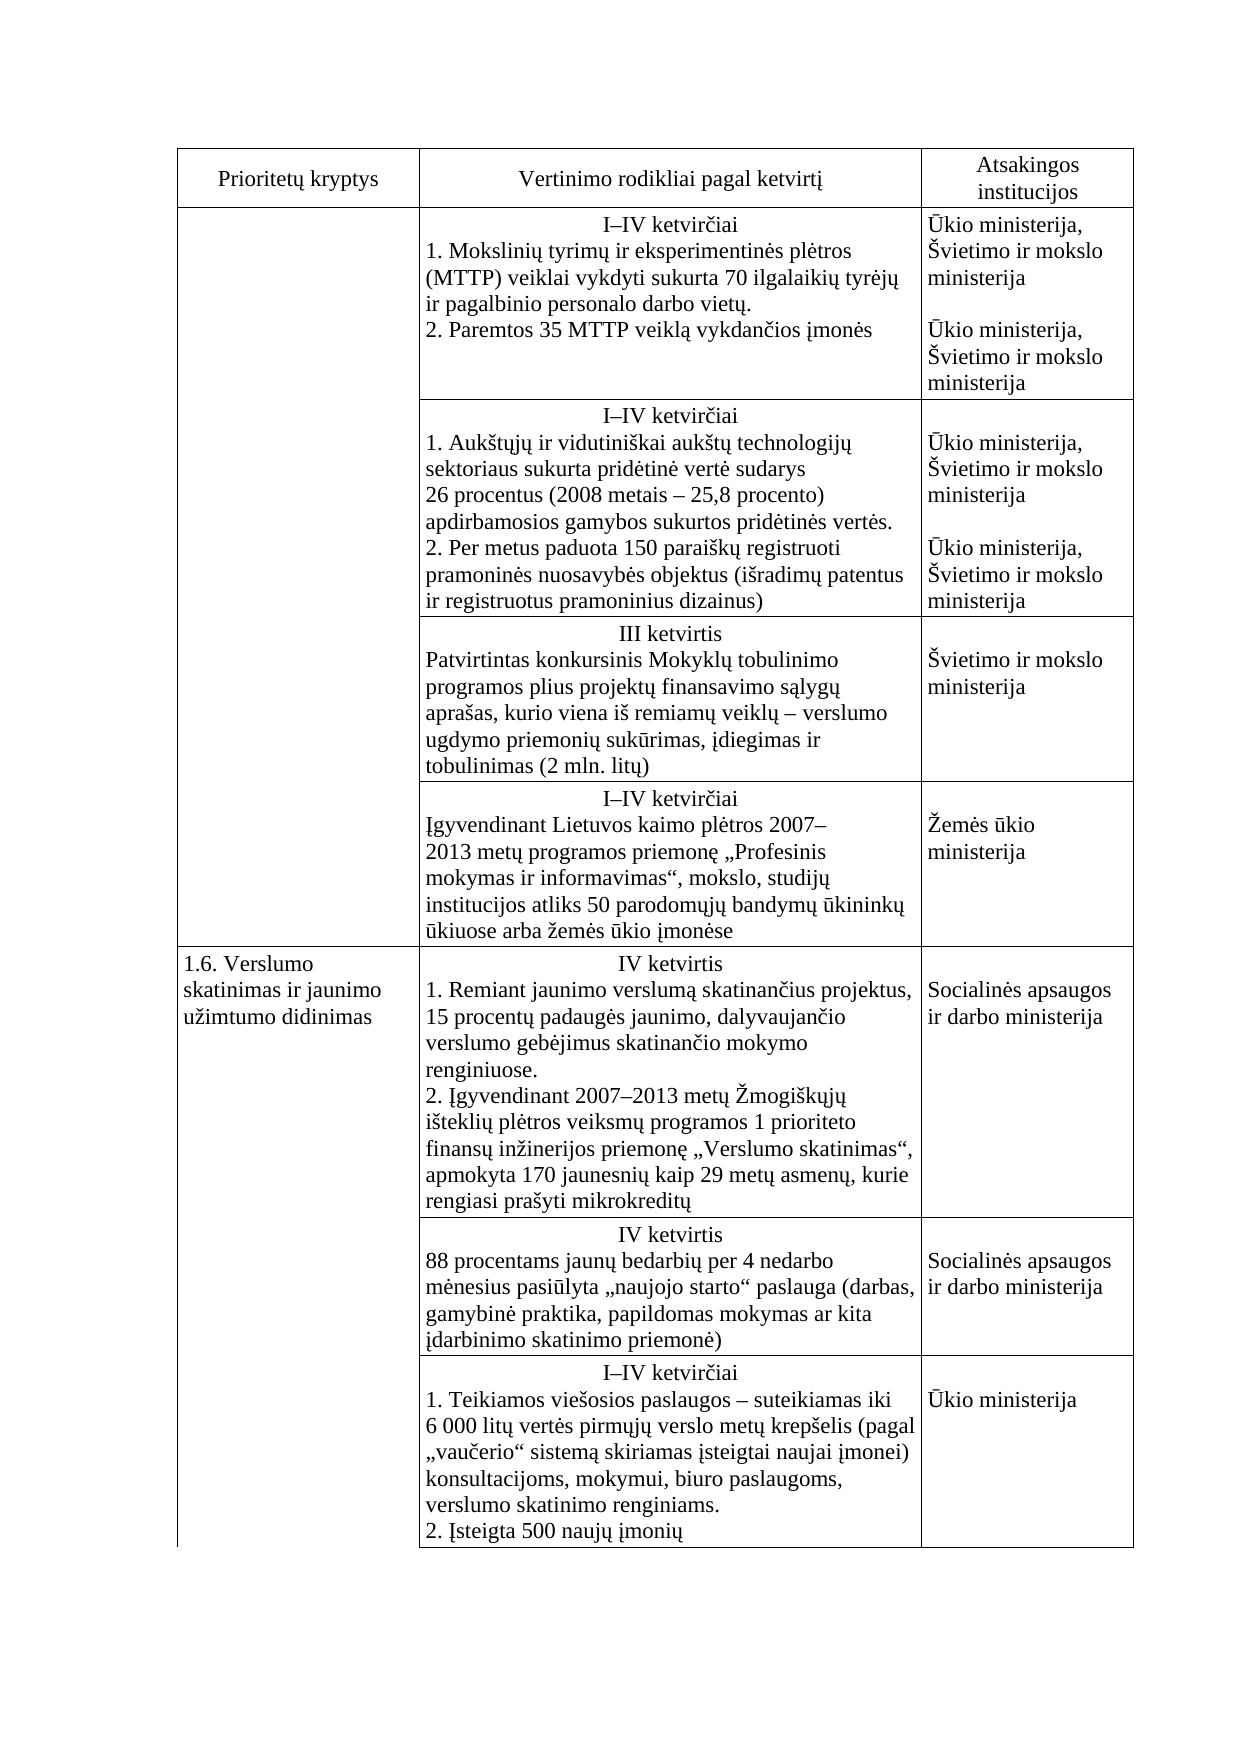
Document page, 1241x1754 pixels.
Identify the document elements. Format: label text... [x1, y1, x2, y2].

table_cell III ketvirtis Patvirtintas konkursinis Mokyklų tobulinimo programos plius projektų finansavimo sąlygų aprašas, kurio viena iš remiamų veiklų – verslumo ugdymo priemonių sukūrimas, įdiegimas ir tobulinimas (2 mln. litų) [420, 617, 921, 781]
table_cell Ūkio ministerija [922, 1356, 1133, 1547]
table_cell I–IV ketvirčiai Įgyvendinant Lietuvos kaimo plėtros 2007–2013 metų programos priemonę „Profesinis mokymas ir informavimas“, mokslo, studijų institucijos atliks 50 parodomųjų bandymų ūkininkų ūkiuose arba žemės ūkio įmonėse [420, 782, 921, 946]
table_header Vertinimo rodikliai pagal ketvirtį [420, 149, 921, 207]
table_cell [178, 616, 419, 781]
table_cell IV ketvirtis 1. Remiant jaunimo verslumą skatinančius projektus, 15 procentų padaugės jaunimo, dalyvaujančio verslumo gebėjimus skatinančio mokymo renginiuose. 2. Įgyvendinant 2007–2013 metų Žmogiškųjų išteklių plėtros veiksmų programos 1 prioriteto finansų inžinerijos priemonę „Verslumo skatinimas“, apmokyta 170 jaunesnių kaip 29 metų asmenų, kurie rengiasi prašyti mikrokreditų [420, 947, 921, 1217]
table_cell Ūkio ministerija, Švietimo ir mokslo ministerija Ūkio ministerija, Švietimo ir mokslo ministerija [922, 208, 1133, 398]
table_cell Ūkio ministerija, Švietimo ir mokslo ministerija Ūkio ministerija, Švietimo ir mokslo ministerija [922, 400, 1133, 616]
table_header Atsakingos institucijos [922, 149, 1133, 207]
table_cell [178, 1355, 419, 1547]
table_cell Žemės ūkio ministerija [922, 782, 1133, 946]
table_cell I–IV ketvirčiai 1. Teikiamos viešosios paslaugos – suteikiamas iki 6 000 litų vertės pirmųjų verslo metų krepšelis (pagal „vaučerio“ sistemą skiriamas įsteigtai naujai įmonei) konsultacijoms, mokymui, biuro paslaugoms, verslumo skatinimo renginiams. 2. Įsteigta 500 naujų įmonių [420, 1356, 921, 1547]
table_cell [178, 781, 419, 946]
table_cell I–IV ketvirčiai 1. Aukštųjų ir vidutiniškai aukštų technologijų sektoriaus sukurta pridėtinė vertė sudarys 26 procentus (2008 metais – 25,8 procento) apdirbamosios gamybos sukurtos pridėtinės vertės. 2. Per metus paduota 150 paraiškų registruoti pramoninės nuosavybės objektus (išradimų patentus ir registruotus pramoninius dizainus) [420, 400, 921, 616]
table_header Prioritetų kryptys [178, 149, 419, 207]
table_cell [178, 1217, 419, 1355]
table_cell [178, 399, 419, 616]
table_cell Švietimo ir mokslo ministerija [922, 617, 1133, 781]
table_cell Socialinės apsaugos ir darbo ministerija [922, 1218, 1133, 1355]
table_cell [178, 208, 419, 398]
table_cell Socialinės apsaugos ir darbo ministerija [922, 947, 1133, 1217]
table_cell IV ketvirtis 88 procentams jaunų bedarbių per 4 nedarbo mėnesius pasiūlyta „naujojo starto“ paslauga (darbas, gamybinė praktika, papildomas mokymas ar kita įdarbinimo skatinimo priemonė) [420, 1218, 921, 1355]
table_cell I–IV ketvirčiai 1. Mokslinių tyrimų ir eksperimentinės plėtros (MTTP) veiklai vykdyti sukurta 70 ilgalaikių tyrėjų ir pagalbinio personalo darbo vietų. 2. Paremtos 35 MTTP veiklą vykdančios įmonės [420, 208, 921, 398]
table_cell 1.6. Verslumo skatinimas ir jaunimo užimtumo didinimas [178, 947, 419, 1217]
